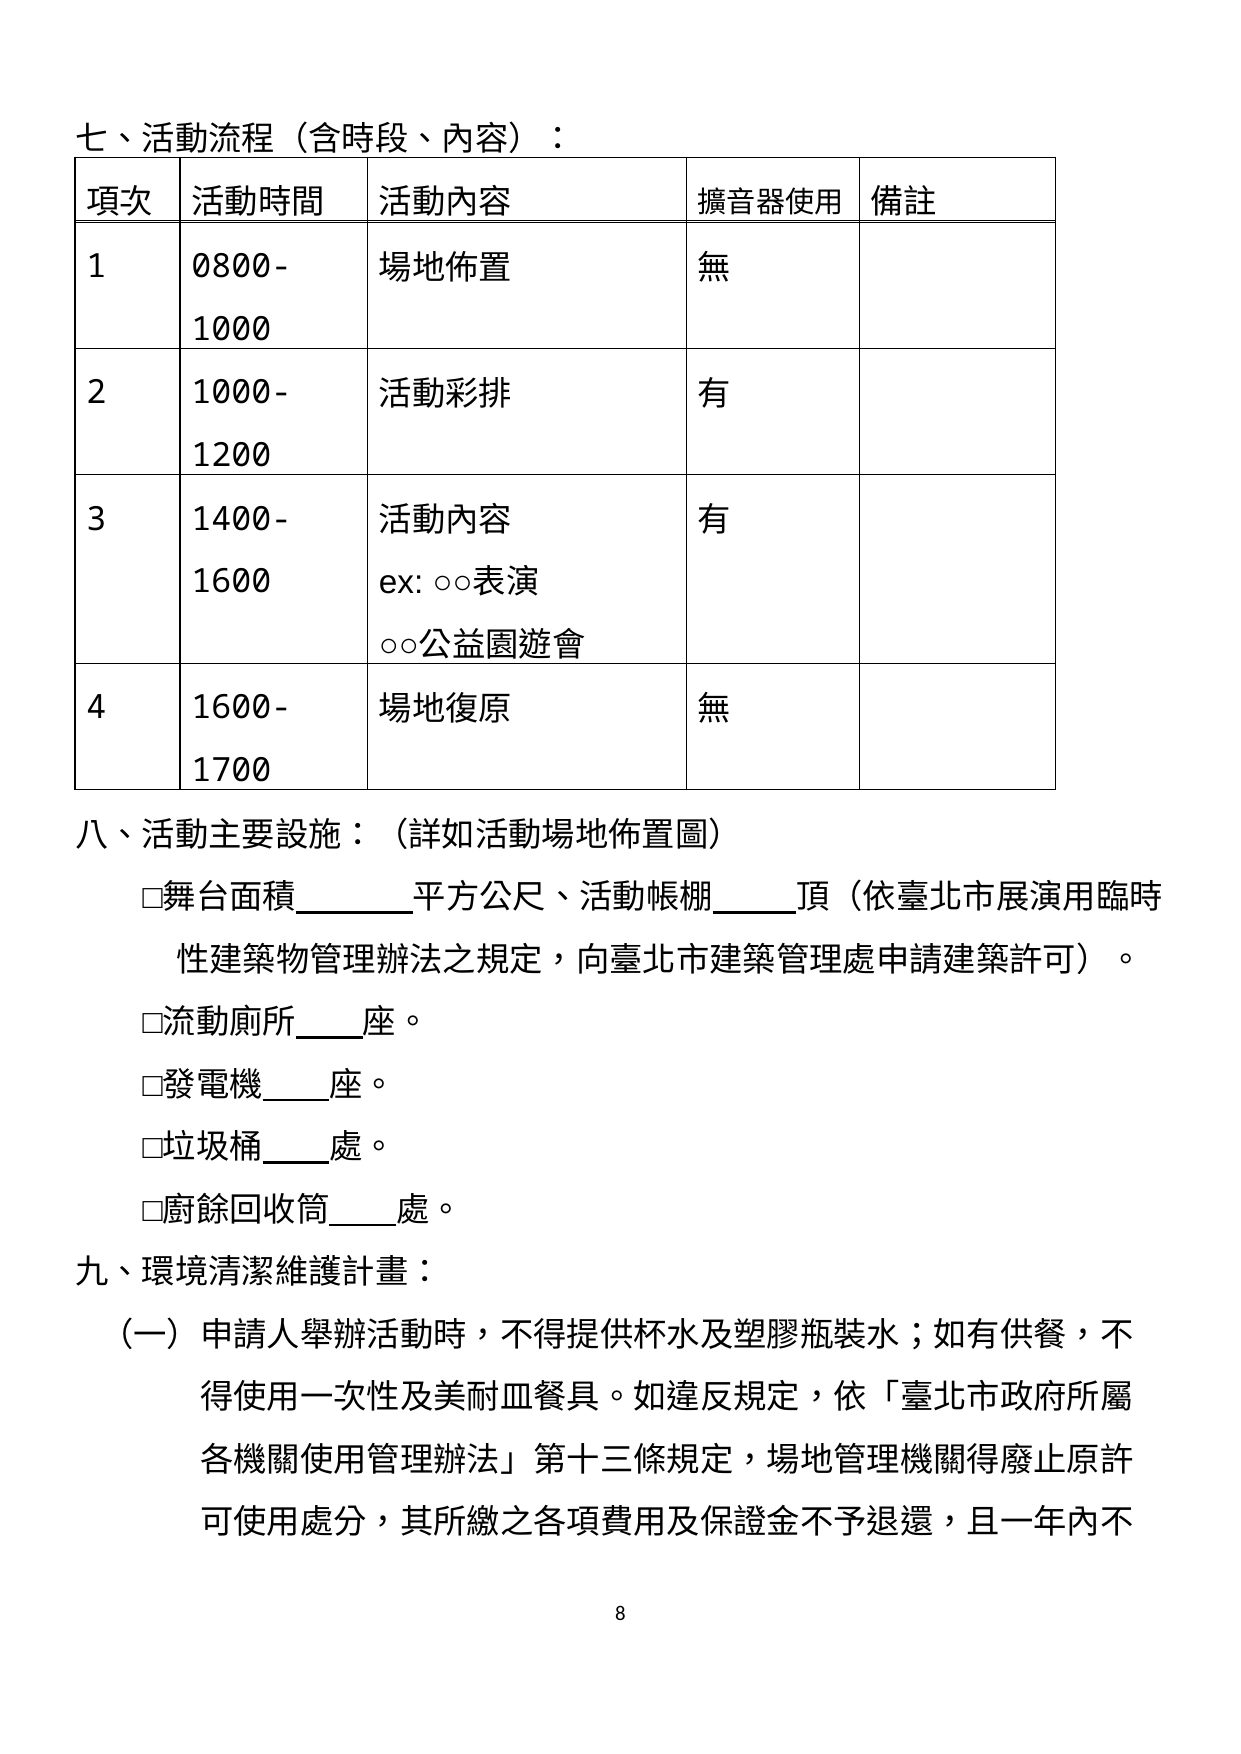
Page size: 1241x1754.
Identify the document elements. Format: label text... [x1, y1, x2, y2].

text □舞台面積 平方公尺、活動帳棚 頂（依臺北市展演用臨時性建築物管理辦法之規定，向臺北市建築管理處申請建築許可）。 [142, 852, 1165, 977]
text 七、活動流程（含時段、內容）： [75, 94, 1165, 157]
table_header 擴音器使用 [687, 158, 859, 220]
table_cell 有 [687, 475, 859, 663]
text □垃圾桶 處。 [142, 1102, 1165, 1165]
table_cell 1400-1600 [181, 475, 367, 663]
table_cell [860, 349, 1055, 474]
text （一）申請人舉辦活動時，不得提供杯水及塑膠瓶裝水；如有供餐，不得使用一次性及美耐皿餐具。如違反規定，依「臺北市政府所屬各機關使用管理辦法」第十三條規定，場地管理機關得廢止原許可使用處分，其所繳之各項費用及保證金不予退還，且一年內不 [100, 1290, 1165, 1540]
table_cell 1 [76, 223, 179, 348]
table_header 項次 [76, 158, 179, 220]
table_header 備註 [860, 158, 1055, 220]
table_cell 1600-1700 [181, 664, 367, 789]
table_cell 場地復原 [368, 664, 686, 789]
table_cell 活動彩排 [368, 349, 686, 474]
table_cell [860, 223, 1055, 348]
text 八、活動主要設施：（詳如活動場地佈置圖） [75, 790, 1165, 852]
table_cell 無 [687, 664, 859, 789]
table_cell [860, 664, 1055, 789]
text □廚餘回收筒 處。 [142, 1165, 1165, 1227]
table_header 活動時間 [181, 158, 367, 220]
text 九、環境清潔維護計畫： [75, 1227, 1165, 1290]
text □發電機 座。 [142, 1040, 1165, 1102]
table_cell [860, 475, 1055, 663]
text □流動廁所 座。 [142, 977, 1165, 1040]
table_cell 4 [76, 664, 179, 789]
table_cell 0800-1000 [181, 223, 367, 348]
table_cell 場地佈置 [368, 223, 686, 348]
table_header 活動內容 [368, 158, 686, 220]
table_cell 有 [687, 349, 859, 474]
table_cell 3 [76, 475, 179, 663]
table_cell 無 [687, 223, 859, 348]
table_cell 1000-1200 [181, 349, 367, 474]
table_cell 2 [76, 349, 179, 474]
table_cell 活動內容 ex: ○○表演 ○○公益園遊會 [368, 475, 686, 663]
